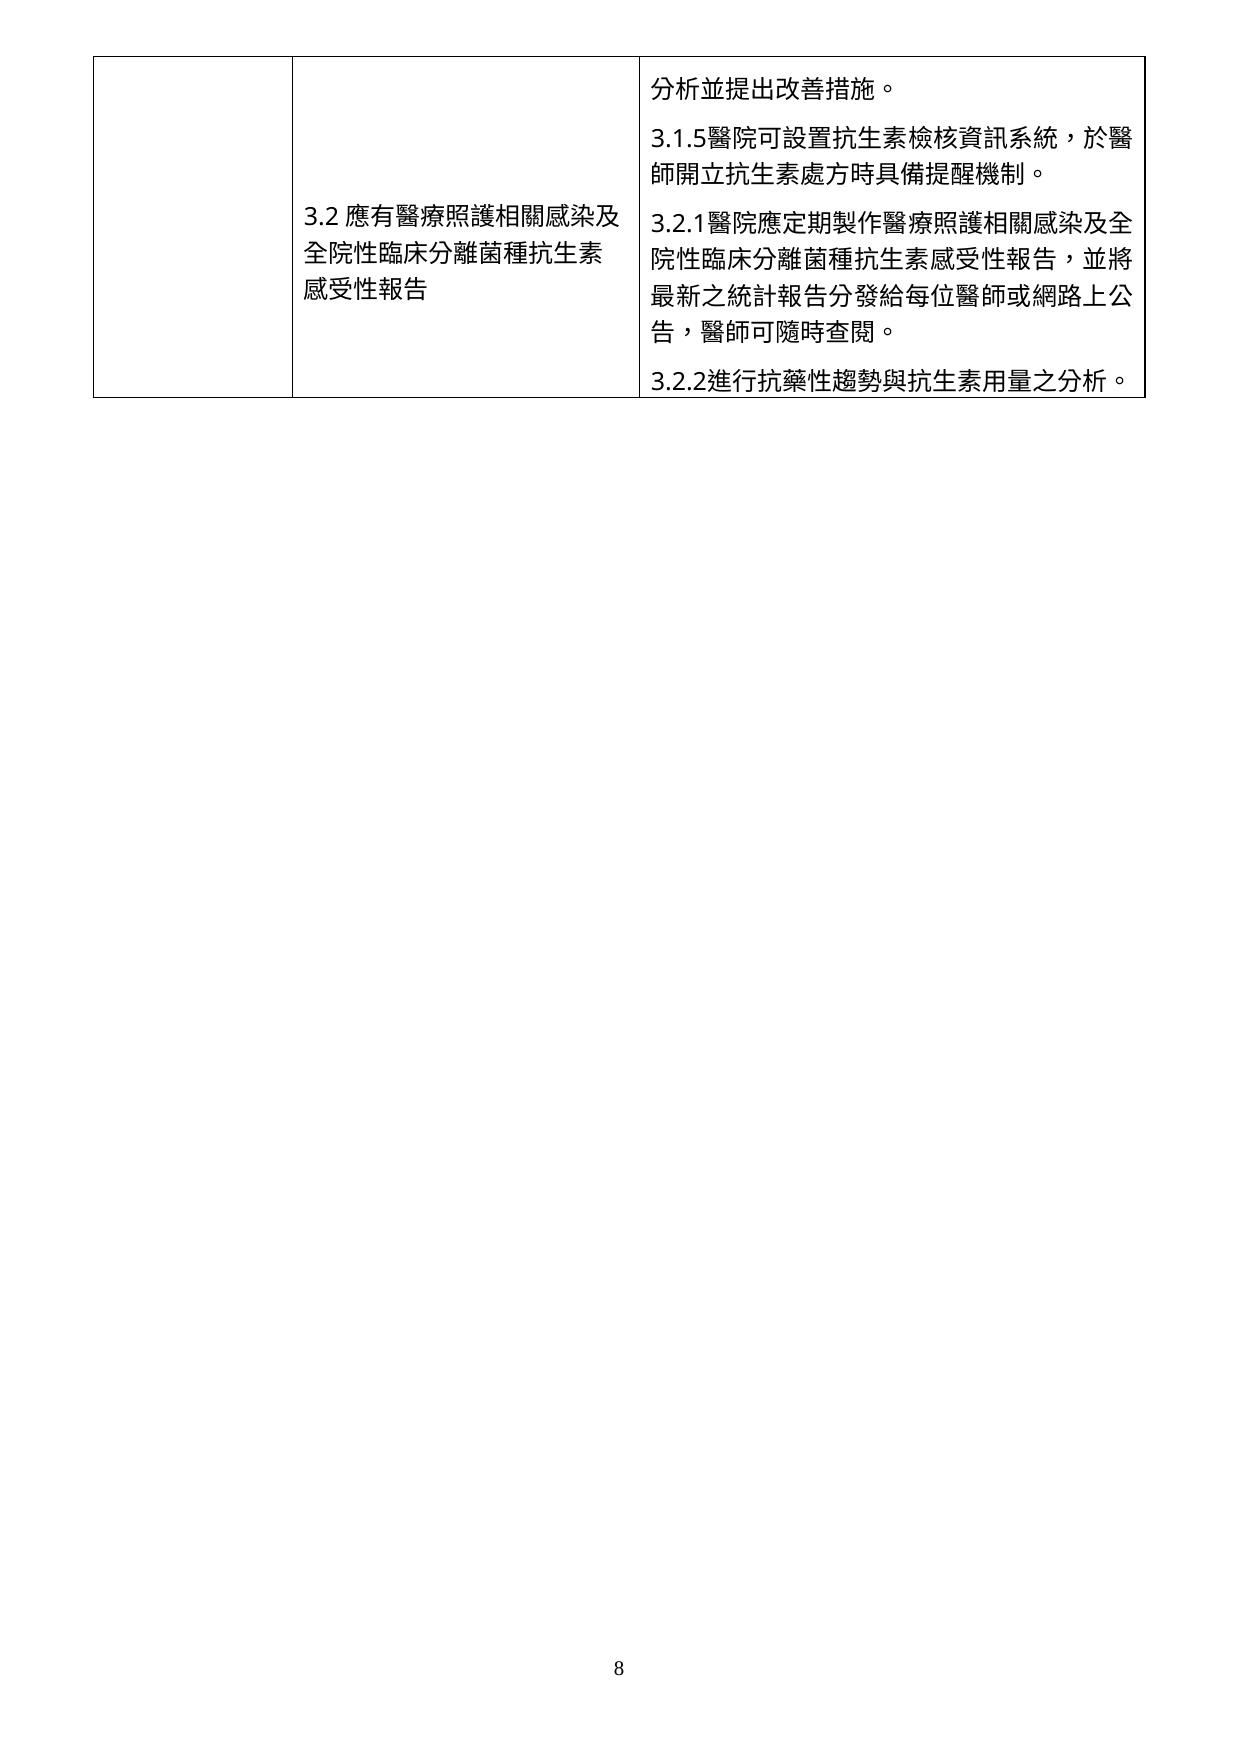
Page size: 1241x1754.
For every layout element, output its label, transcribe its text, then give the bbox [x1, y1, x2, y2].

table_cell 分析並提出改善措施。 3.1.5醫院可設置抗生素檢核資訊系統，於醫師開立抗生素處方時具備提醒機制。 3.2.1醫院應定期製作醫療照護相關感染及全院性臨床分離菌種抗生素感受性報告，並將最新之統計報告分發給每位醫師或網路上公告，醫師可隨時查閱。 3.2.2進行抗藥性趨勢與抗生素用量之分析。 [640, 57, 1144, 397]
table_cell 3.2 應有醫療照護相關感染及全院性臨床分離菌種抗生素感受性報告 [293, 57, 639, 397]
table_cell [94, 57, 292, 397]
